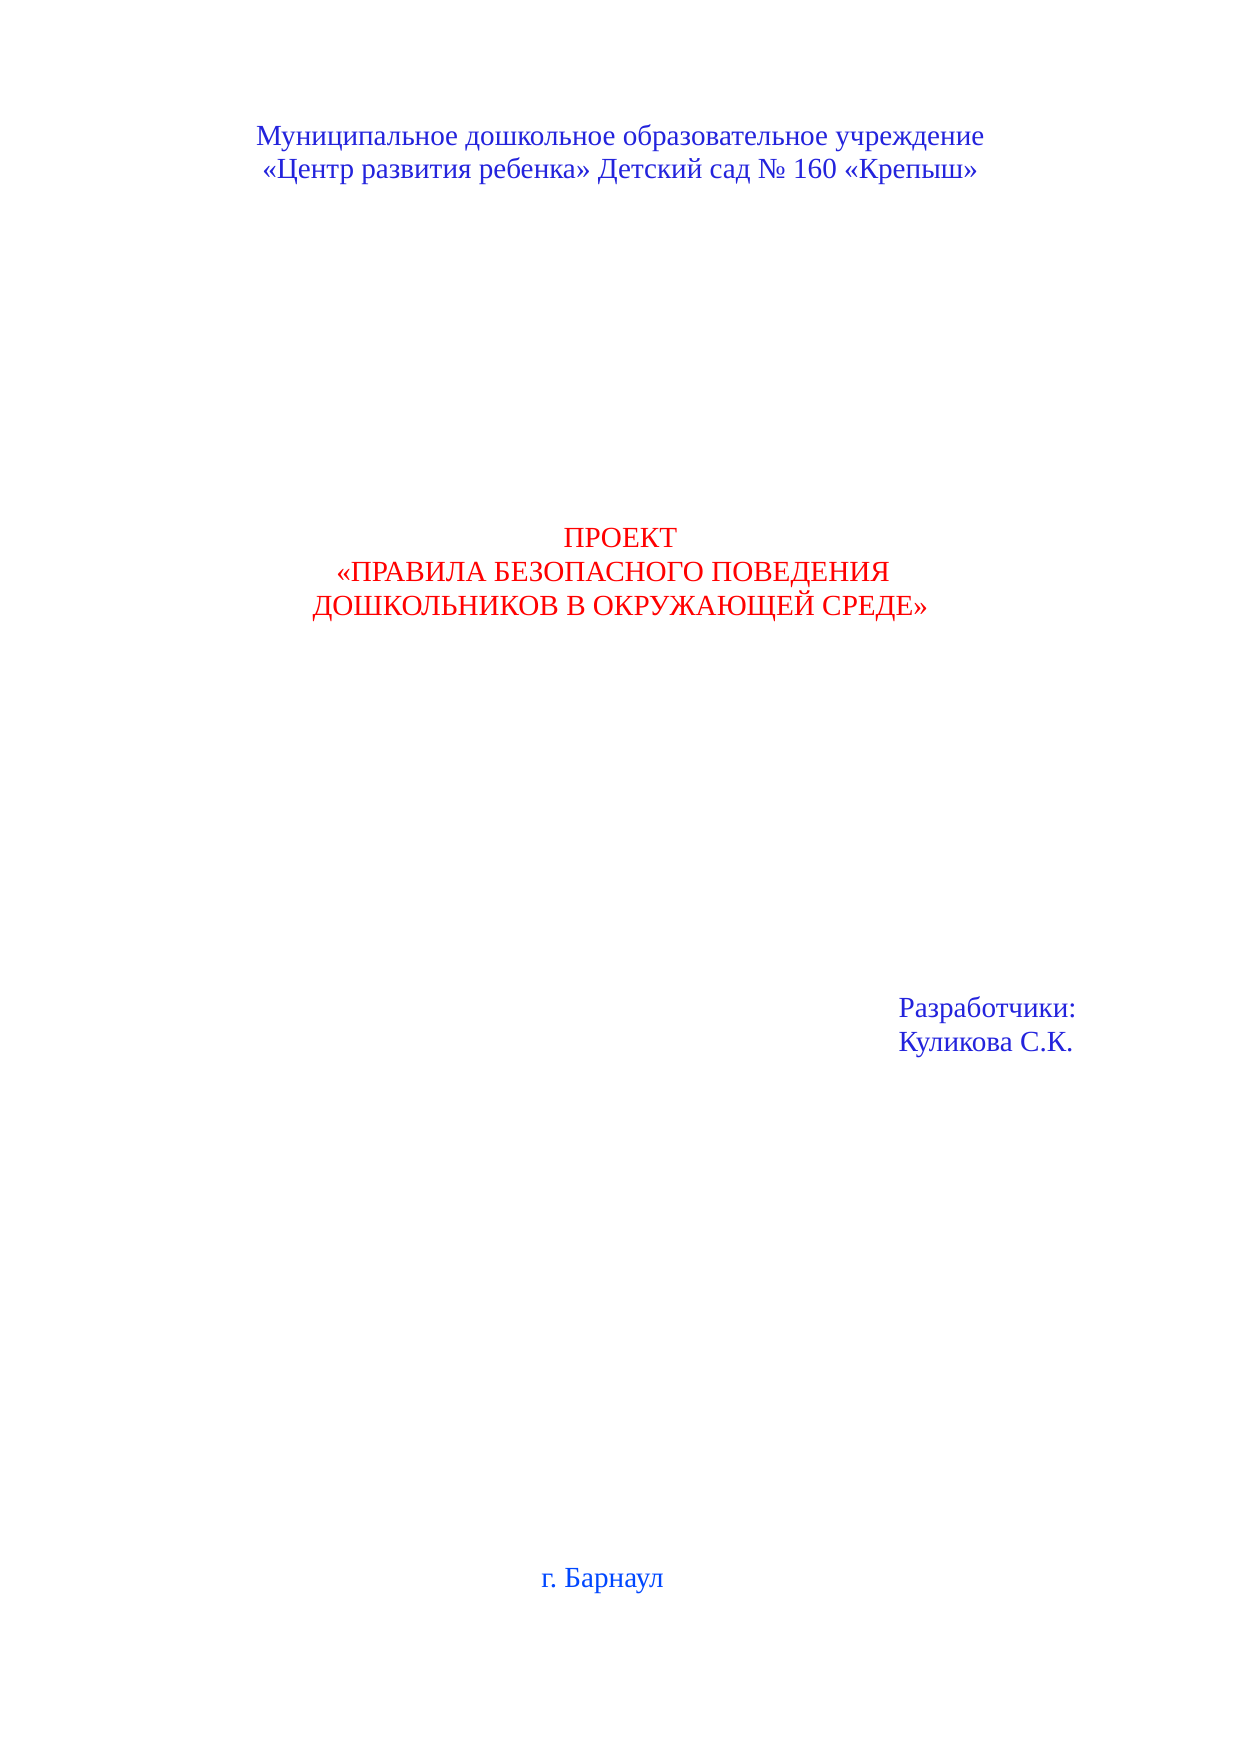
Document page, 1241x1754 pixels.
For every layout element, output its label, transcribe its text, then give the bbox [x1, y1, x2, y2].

text ПРОЕКТ [118, 521, 1122, 554]
text Разработчики: [118, 990, 1122, 1024]
text Муниципальное дошкольное образовательное учреждение [118, 118, 1122, 152]
text ДОШКОЛЬНИКОВ В ОКРУЖАЮЩЕЙ СРЕДЕ» [118, 588, 1122, 621]
text Куликова С.К. [118, 1024, 1122, 1057]
text г. Барнаул [118, 1560, 1122, 1594]
text «Центр развития ребенка» Детский сад № 160 «Крепыш» [118, 152, 1122, 185]
text «ПРАВИЛА БЕЗОПАСНОГО ПОВЕДЕНИЯ [118, 554, 1122, 588]
